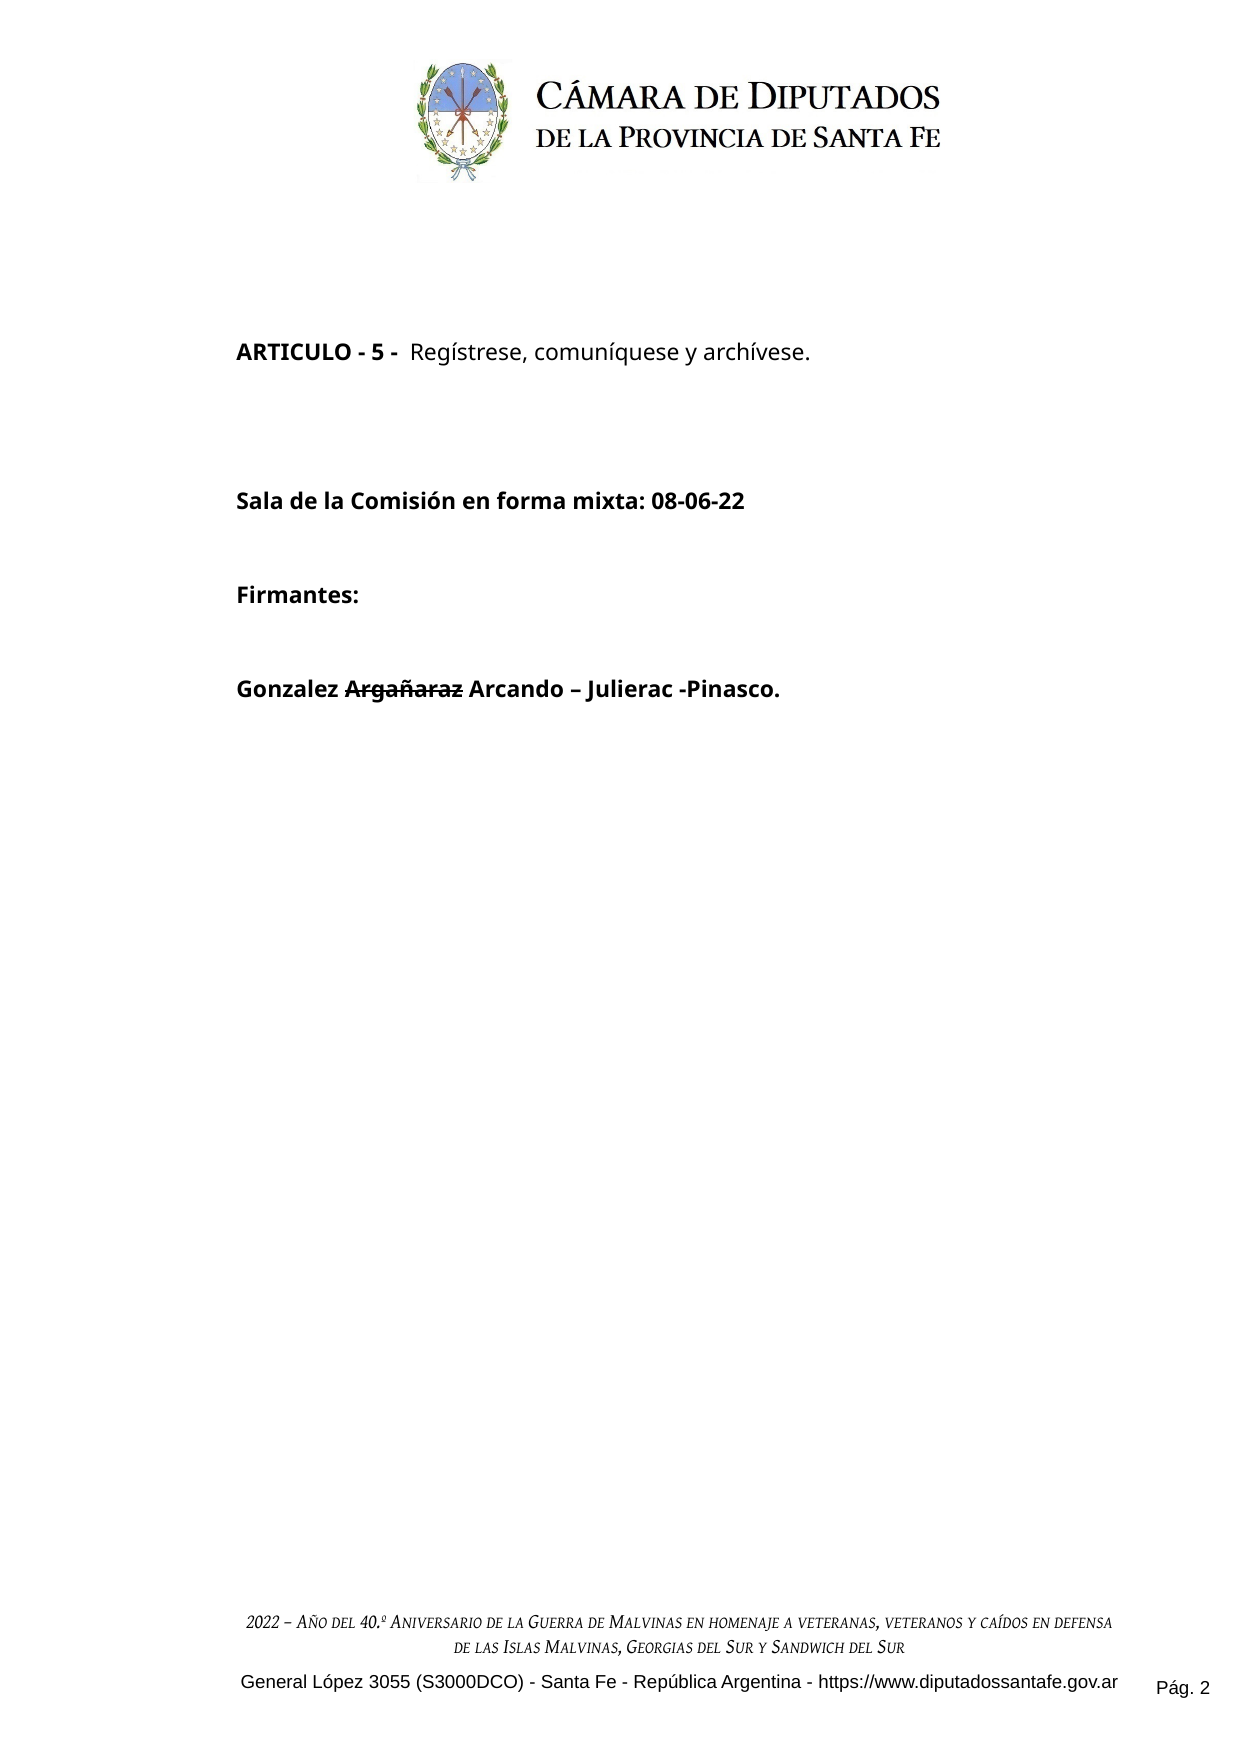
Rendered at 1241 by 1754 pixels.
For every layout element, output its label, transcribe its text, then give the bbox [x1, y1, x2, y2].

picture [413, 59, 945, 183]
text Firmantes: [236, 579, 1122, 610]
text ARTICULO - 5 - Regístrese, comuníquese y archívese. [236, 336, 1122, 367]
text Gonzalez Argañaraz Arcando – Julierac -Pinasco. [236, 672, 1122, 704]
text Sala de la Comisión en forma mixta: 08-06-22 [236, 485, 1122, 516]
